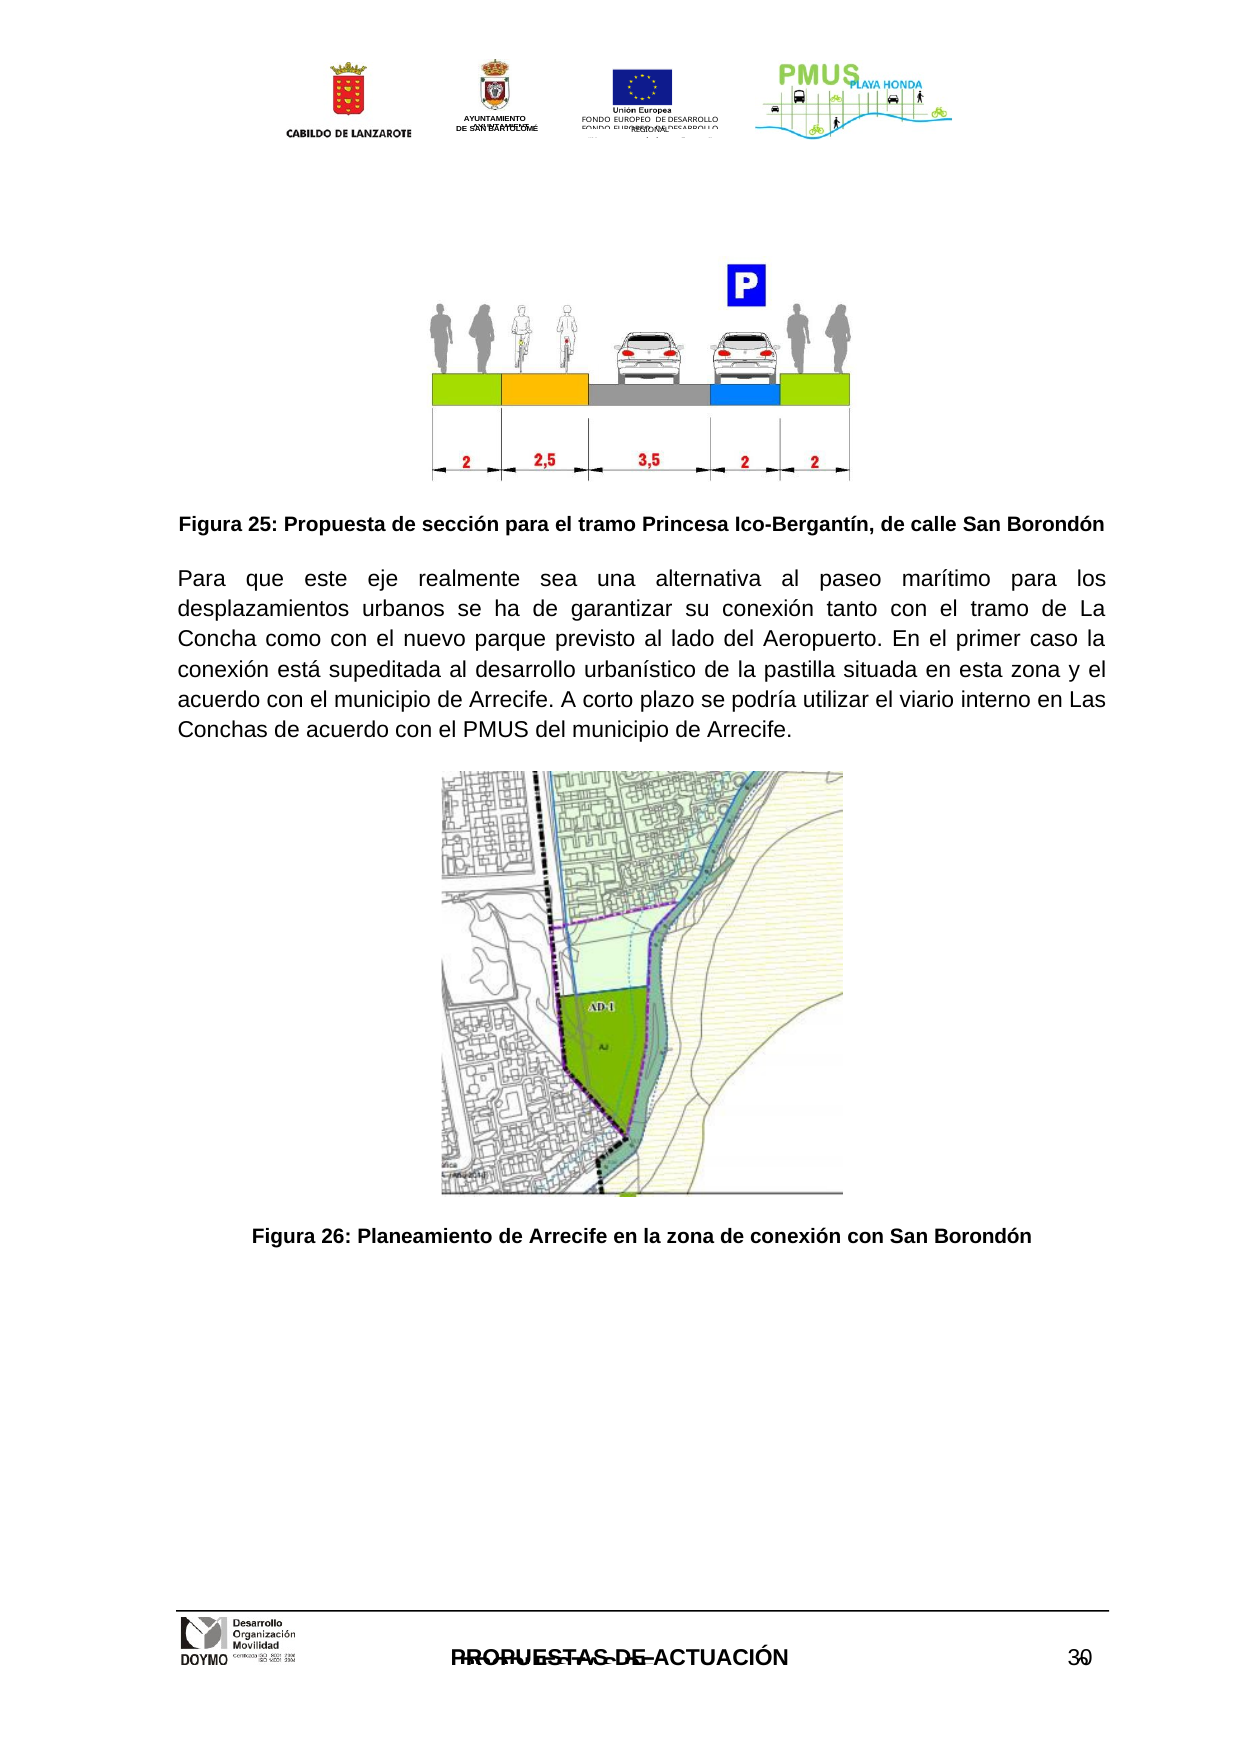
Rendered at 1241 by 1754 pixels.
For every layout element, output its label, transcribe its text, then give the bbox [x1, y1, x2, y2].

picture [180, 1617, 295, 1665]
picture [286, 62, 412, 139]
picture [426, 256, 858, 482]
picture [477, 59, 512, 111]
picture [441, 771, 843, 1197]
text Figura 26: Planeamiento de Arrecife en la zona de conexión con San Borondón [169, 1223, 1115, 1247]
text Figura 25: Propuesta de sección para el tramo Princesa Ico-Bergantín, de calle San Borondón [154, 512, 1129, 536]
text Para que este eje realmente sea una alternativa al paseo marítimo para los desplazamientos urbanos se ha de garantizar su conexión tanto con el tramo de La Concha como con el nuevo parque previsto al lado del Aeropuerto. En el primer caso la conexión está supeditada al desarrollo urbanístico de la pastilla situada en esta zona y el acuerdo con el municipio de Arrecife. A corto plazo se podría utilizar el viario interno en Las Conchas de acuerdo con el PMUS del municipio de Arrecife. [177, 565, 1107, 742]
picture [612, 68, 673, 114]
picture [754, 60, 953, 140]
